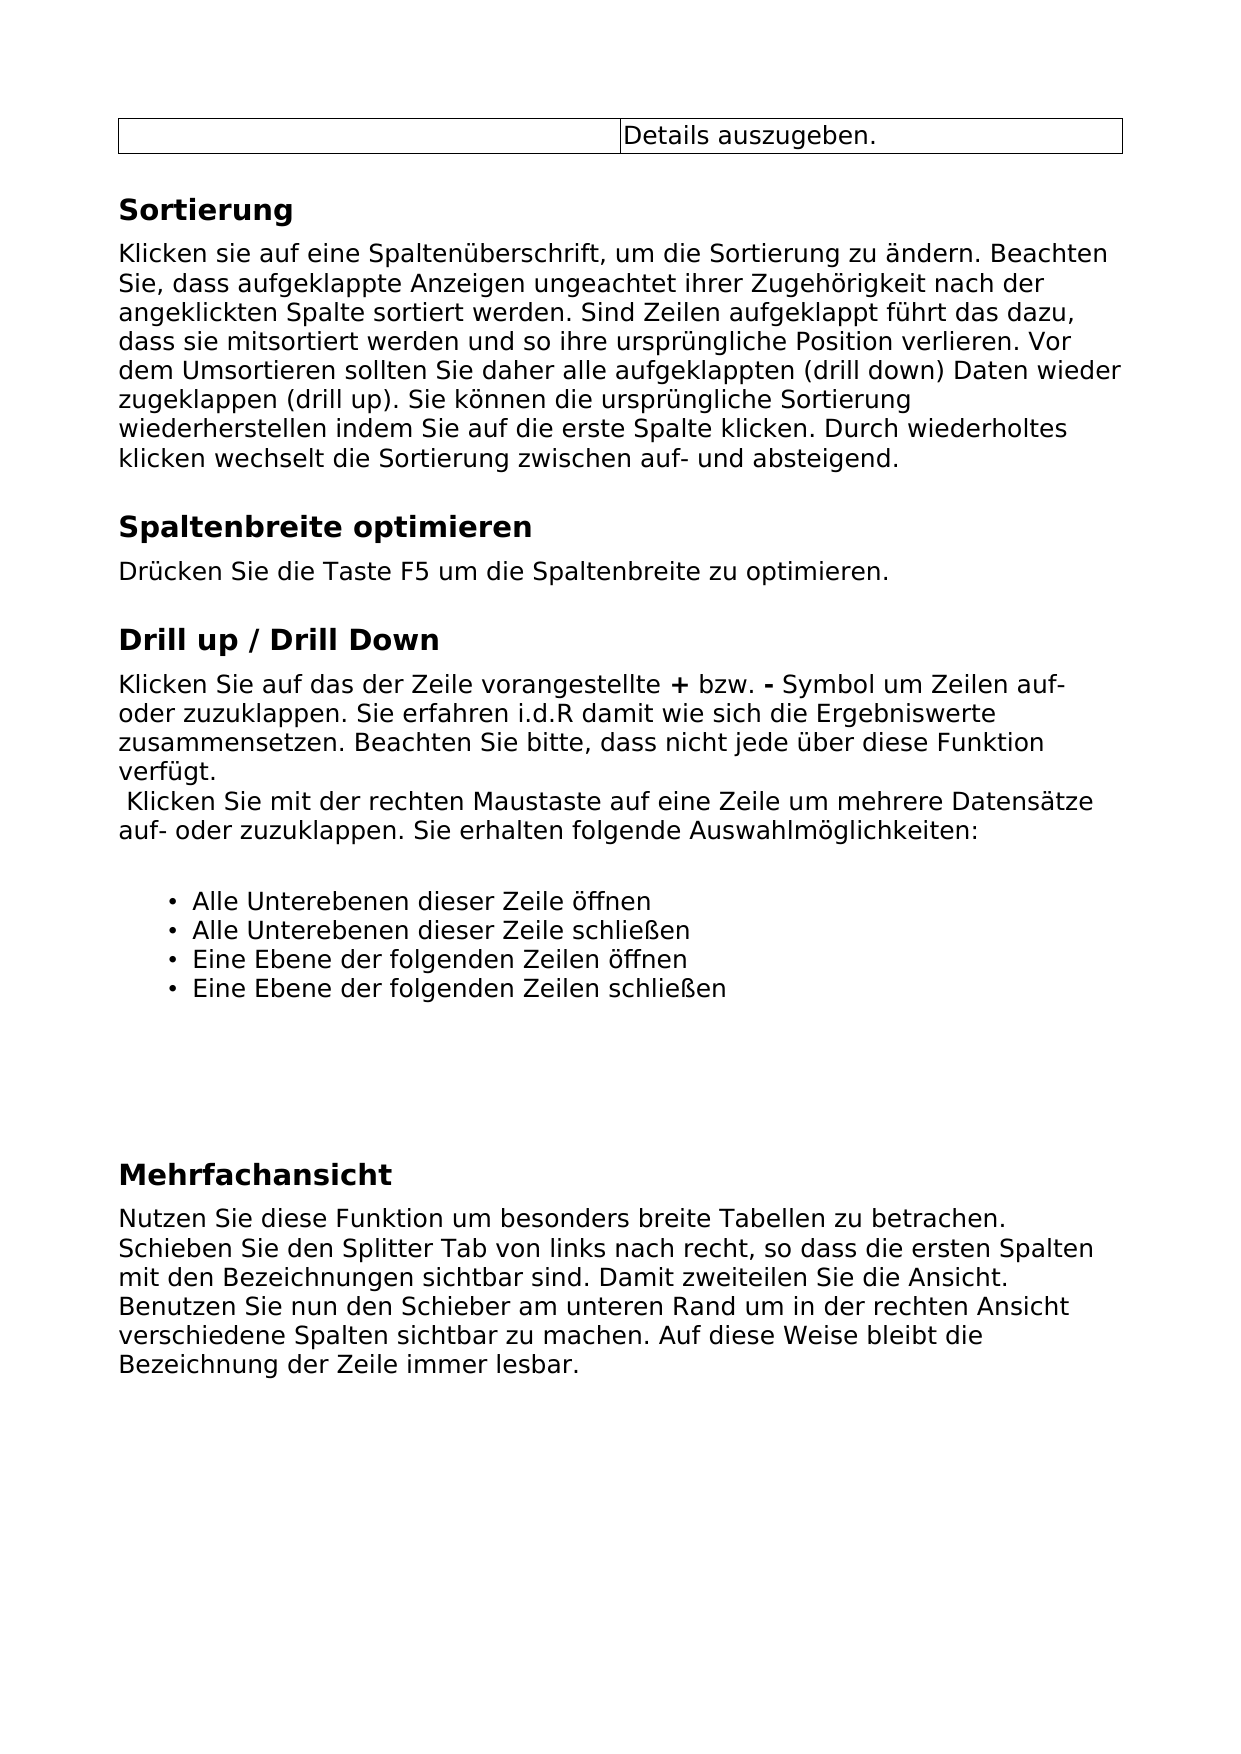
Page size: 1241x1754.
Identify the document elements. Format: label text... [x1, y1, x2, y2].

list Eine Ebene der folgenden Zeilen öffnen [177, 945, 1122, 974]
subtitle Sortierung [118, 193, 1122, 227]
text Klicken sie auf eine Spaltenüberschrift, um die Sortierung zu ändern. Beachten Sie, dass aufgeklappte Anzeigen ungeachtet ihrer Zugehörigkeit nach der angeklickten Spalte sortiert werden. Sind Zeilen aufgeklappt führt das dazu, dass sie mitsortiert werden und so ihre ursprüngliche Position verlieren. Vor dem Umsortieren sollten Sie daher alle aufgeklappten (drill down) Daten wieder zugeklappen (drill up). Sie können die ursprüngliche Sortierung wiederherstellen indem Sie auf die erste Spalte klicken. Durch wiederholtes klicken wechselt die Sortierung zwischen auf- und absteigend. [118, 239, 1122, 473]
text Drücken Sie die Taste F5 um die Spaltenbreite zu optimieren. [118, 557, 1122, 586]
list Alle Unterebenen dieser Zeile öffnen [177, 887, 1122, 916]
subtitle Spaltenbreite optimieren [118, 510, 1122, 544]
table_cell Details auszugeben. [621, 119, 1122, 153]
text Klicken Sie auf das der Zeile vorangestellte + bzw. - Symbol um Zeilen auf- oder zuzuklappen. Sie erfahren i.d.R damit wie sich die Ergebniswerte zusammensetzen. Beachten Sie bitte, dass nicht jede über diese Funktion verfügt. Klicken Sie mit der rechten Maustaste auf eine Zeile um mehrere Datensätze auf- oder zuzuklappen. Sie erhalten folgende Auswahlmöglichkeiten: [118, 670, 1122, 845]
list Alle Unterebenen dieser Zeile schließen [177, 916, 1122, 945]
subtitle Drill up / Drill Down [118, 623, 1122, 657]
list Eine Ebene der folgenden Zeilen schließen [177, 974, 1122, 1004]
subtitle Mehrfachansicht [118, 1158, 1122, 1192]
table_cell [119, 119, 620, 153]
text Nutzen Sie diese Funktion um besonders breite Tabellen zu betrachen. Schieben Sie den Splitter Tab von links nach recht, so dass die ersten Spalten mit den Bezeichnungen sichtbar sind. Damit zweiteilen Sie die Ansicht. Benutzen Sie nun den Schieber am unteren Rand um in der rechten Ansicht verschiedene Spalten sichtbar zu machen. Auf diese Weise bleibt die Bezeichnung der Zeile immer lesbar. [118, 1204, 1122, 1379]
